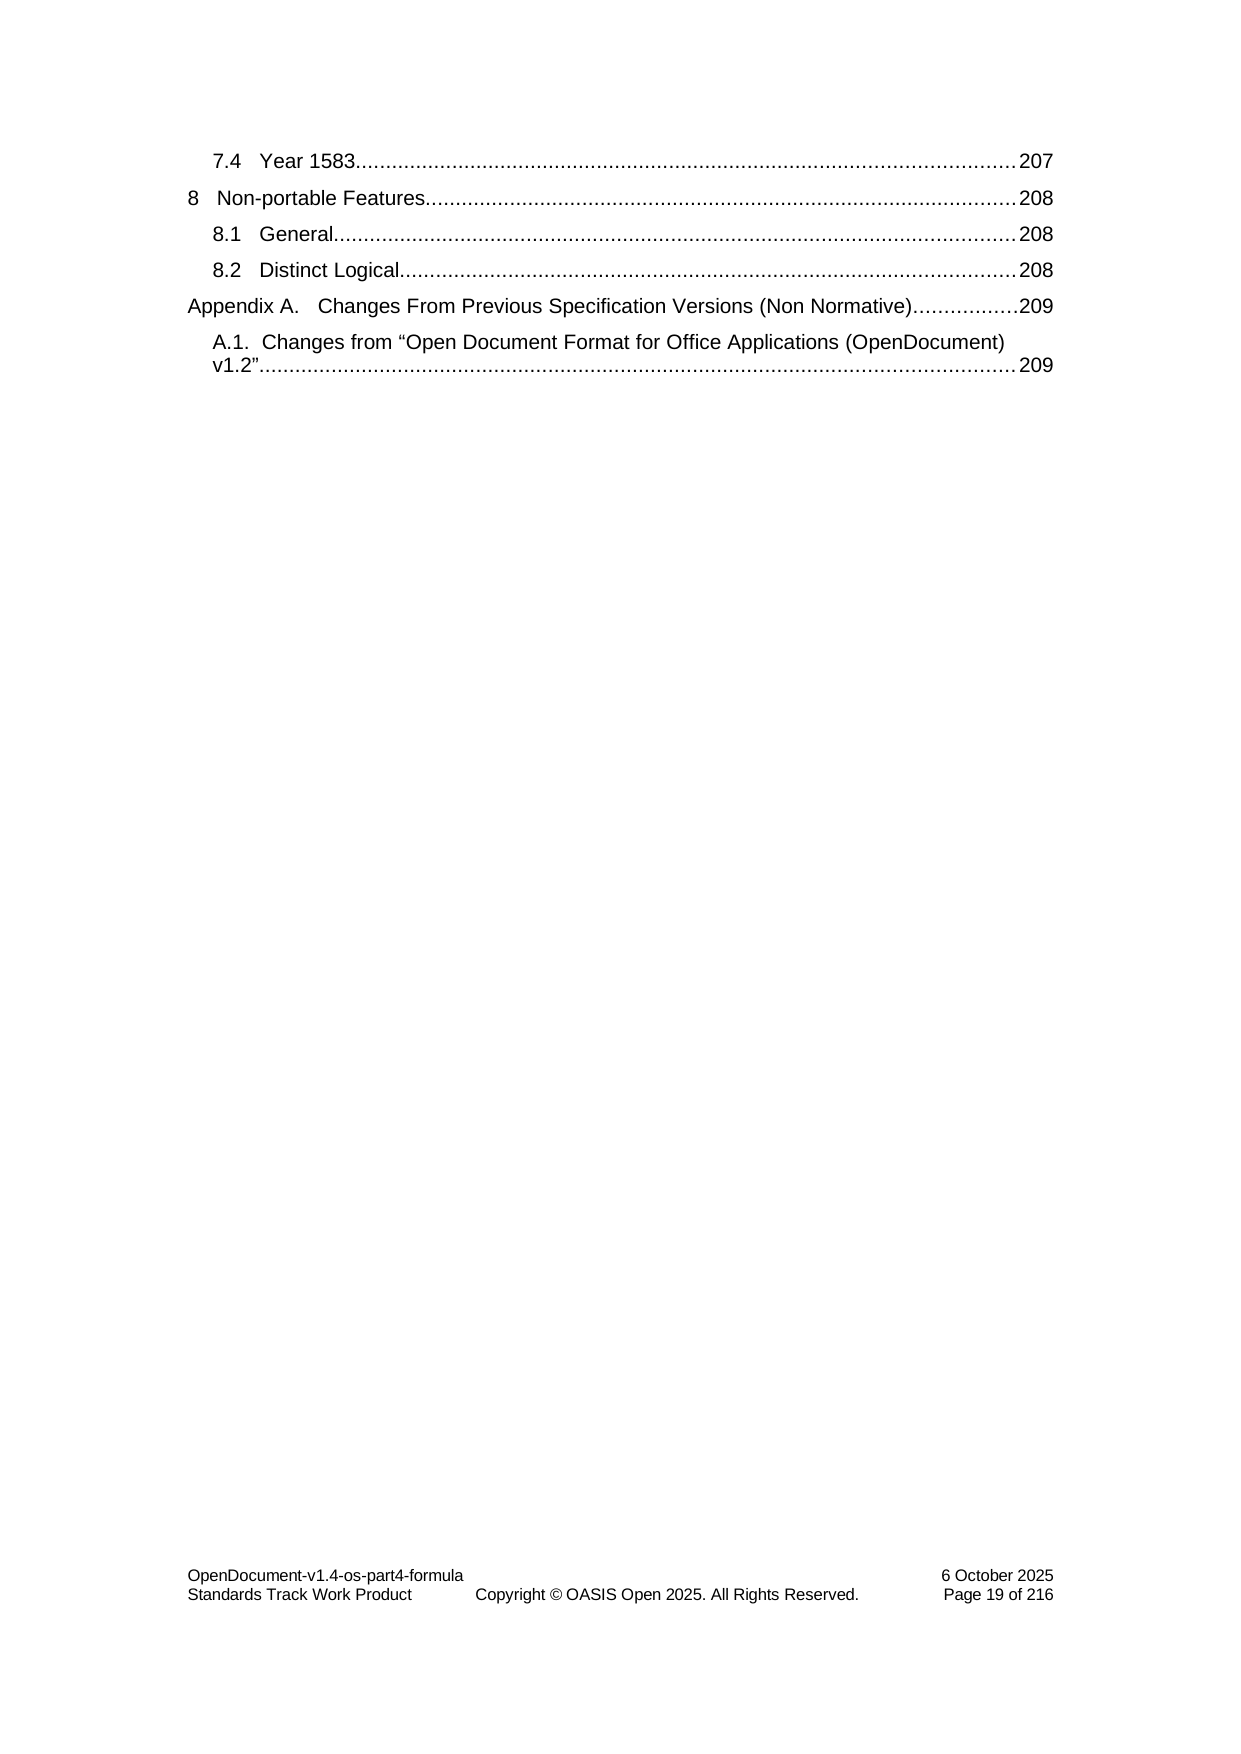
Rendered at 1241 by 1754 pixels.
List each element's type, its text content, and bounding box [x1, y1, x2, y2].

text 8.2 Distinct Logical 208 [212, 258, 1053, 282]
text Appendix A. Changes From Previous Specification Versions (Non Normative) 209 [187, 294, 1053, 318]
text 8 Non-portable Features 208 [187, 186, 1053, 209]
text 8.1 General 208 [212, 222, 1053, 246]
text 7.4 Year 1583 207 [212, 150, 1053, 173]
text A.1. Changes from “Open Document Format for Office Applications (OpenDocument) v1.2” 209 [212, 330, 1053, 377]
